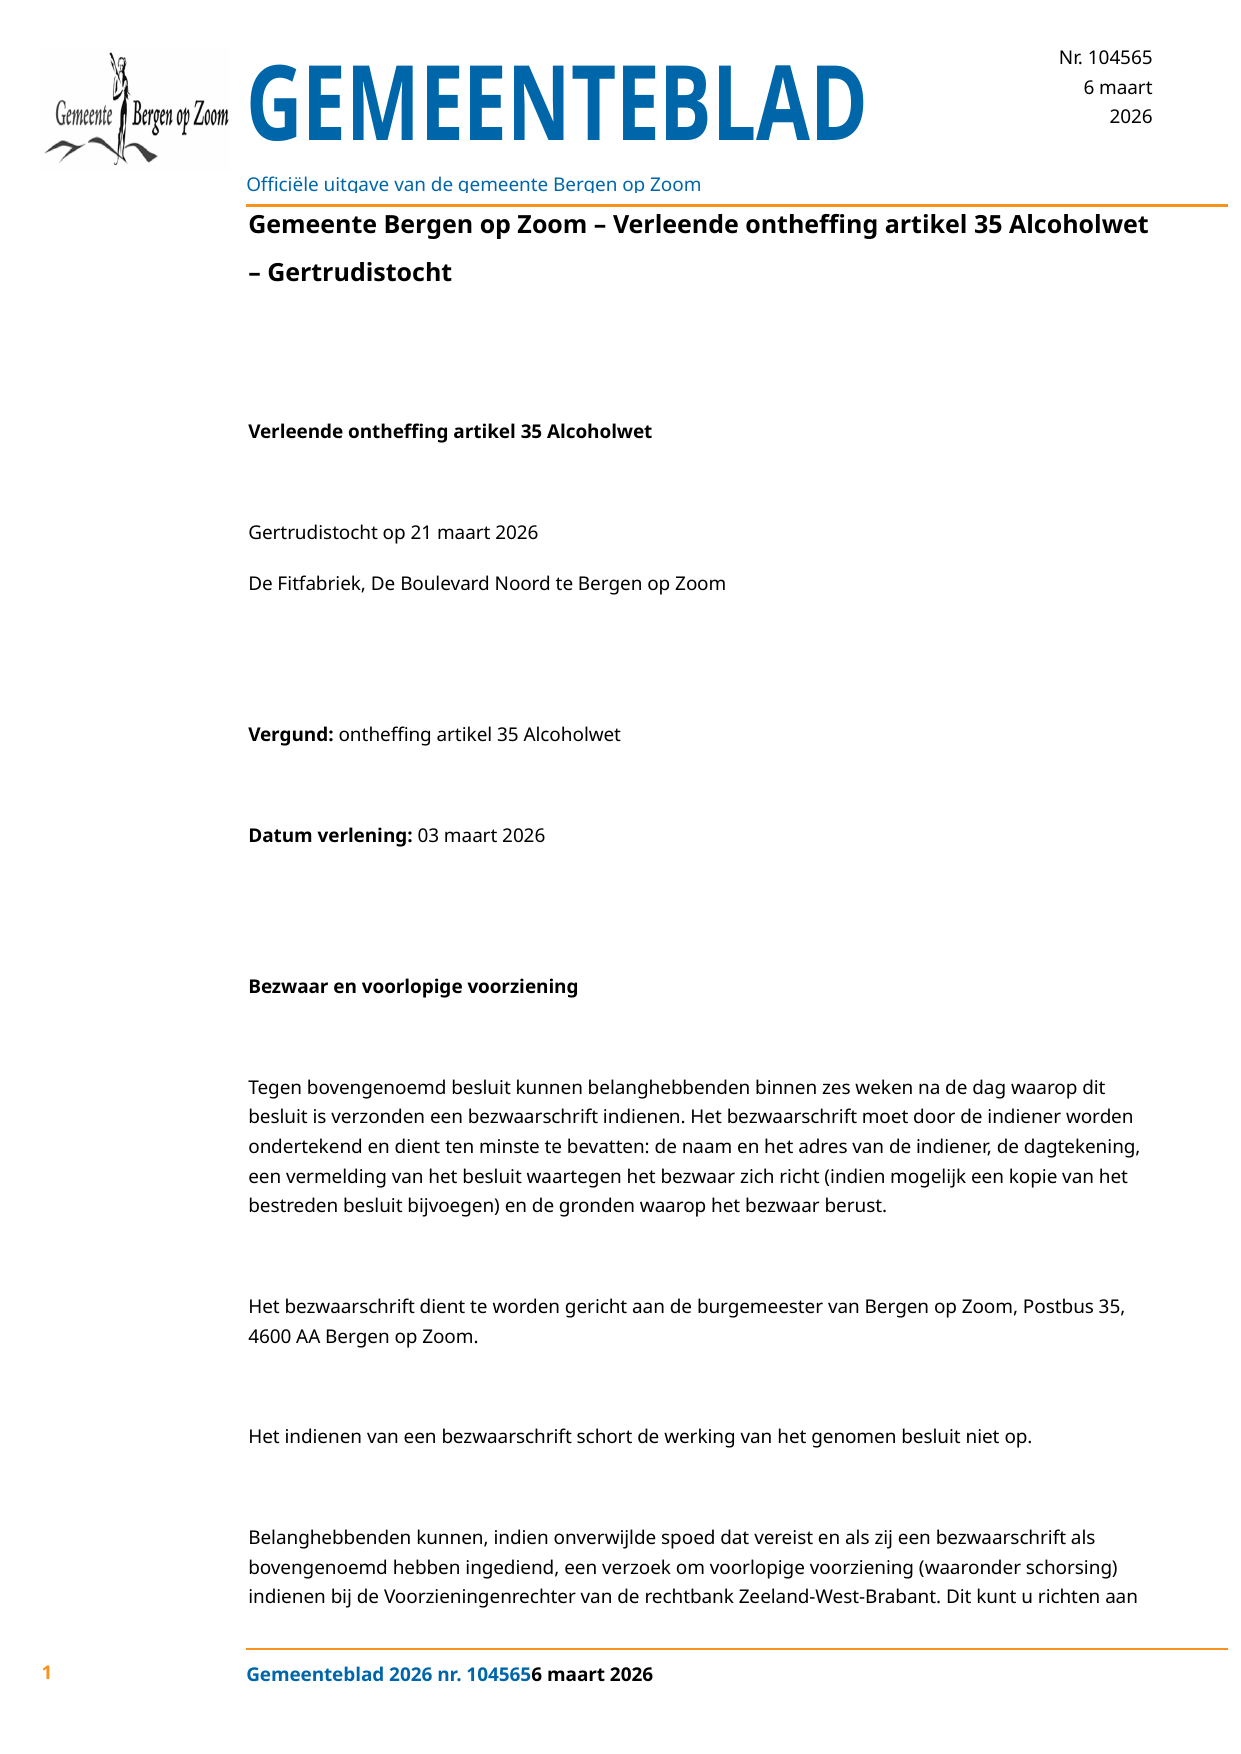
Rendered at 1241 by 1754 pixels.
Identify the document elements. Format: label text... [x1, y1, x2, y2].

text Vergund: ontheffing artikel 35 Alcoholwet [248, 721, 1152, 747]
text Gemeente Bergen op Zoom – Verleende ontheffing artikel 35 Alcoholwet – Gertrudistocht [248, 207, 1152, 288]
text Belanghebbenden kunnen, indien onverwijlde spoed dat vereist en als zij een bezwaarschrift als bovengenoemd hebben ingediend, een verzoek om voorlopige voorziening (waaronder schorsing) indienen bij de Voorzieningenrechter van de rechtbank Zeeland-West-Brabant. Dit kunt u richten aan [248, 1524, 1152, 1609]
text Bezwaar en voorlopige voorziening [248, 973, 1152, 999]
text Het bezwaarschrift dient te worden gericht aan de burgemeester van Bergen op Zoom, Postbus 35, 4600 AA Bergen op Zoom. [248, 1293, 1152, 1349]
text Gertrudistocht op 21 maart 2026 [248, 519, 1152, 545]
text De Fitfabriek, De Boulevard Noord te Bergen op Zoom [248, 570, 1152, 596]
text Tegen bovengenoemd besluit kunnen belanghebbenden binnen zes weken na de dag waarop dit besluit is verzonden een bezwaarschrift indienen. Het bezwaarschrift moet door de indiener worden ondertekend en dient ten minste te bevatten: de naam en het adres van de indiener, de dagtekening, een vermelding van het besluit waartegen het bezwaar zich richt (indien mogelijk een kopie van het bestreden besluit bijvoegen) en de gronden waarop het bezwaar berust. [248, 1074, 1152, 1218]
text Het indienen van een bezwaarschrift schort de werking van het genomen besluit niet op. [248, 1424, 1152, 1449]
text Verleende ontheffing artikel 35 Alcoholwet [248, 419, 1152, 444]
picture [41, 47, 231, 172]
text Datum verlening: 03 maart 2026 [248, 822, 1152, 848]
